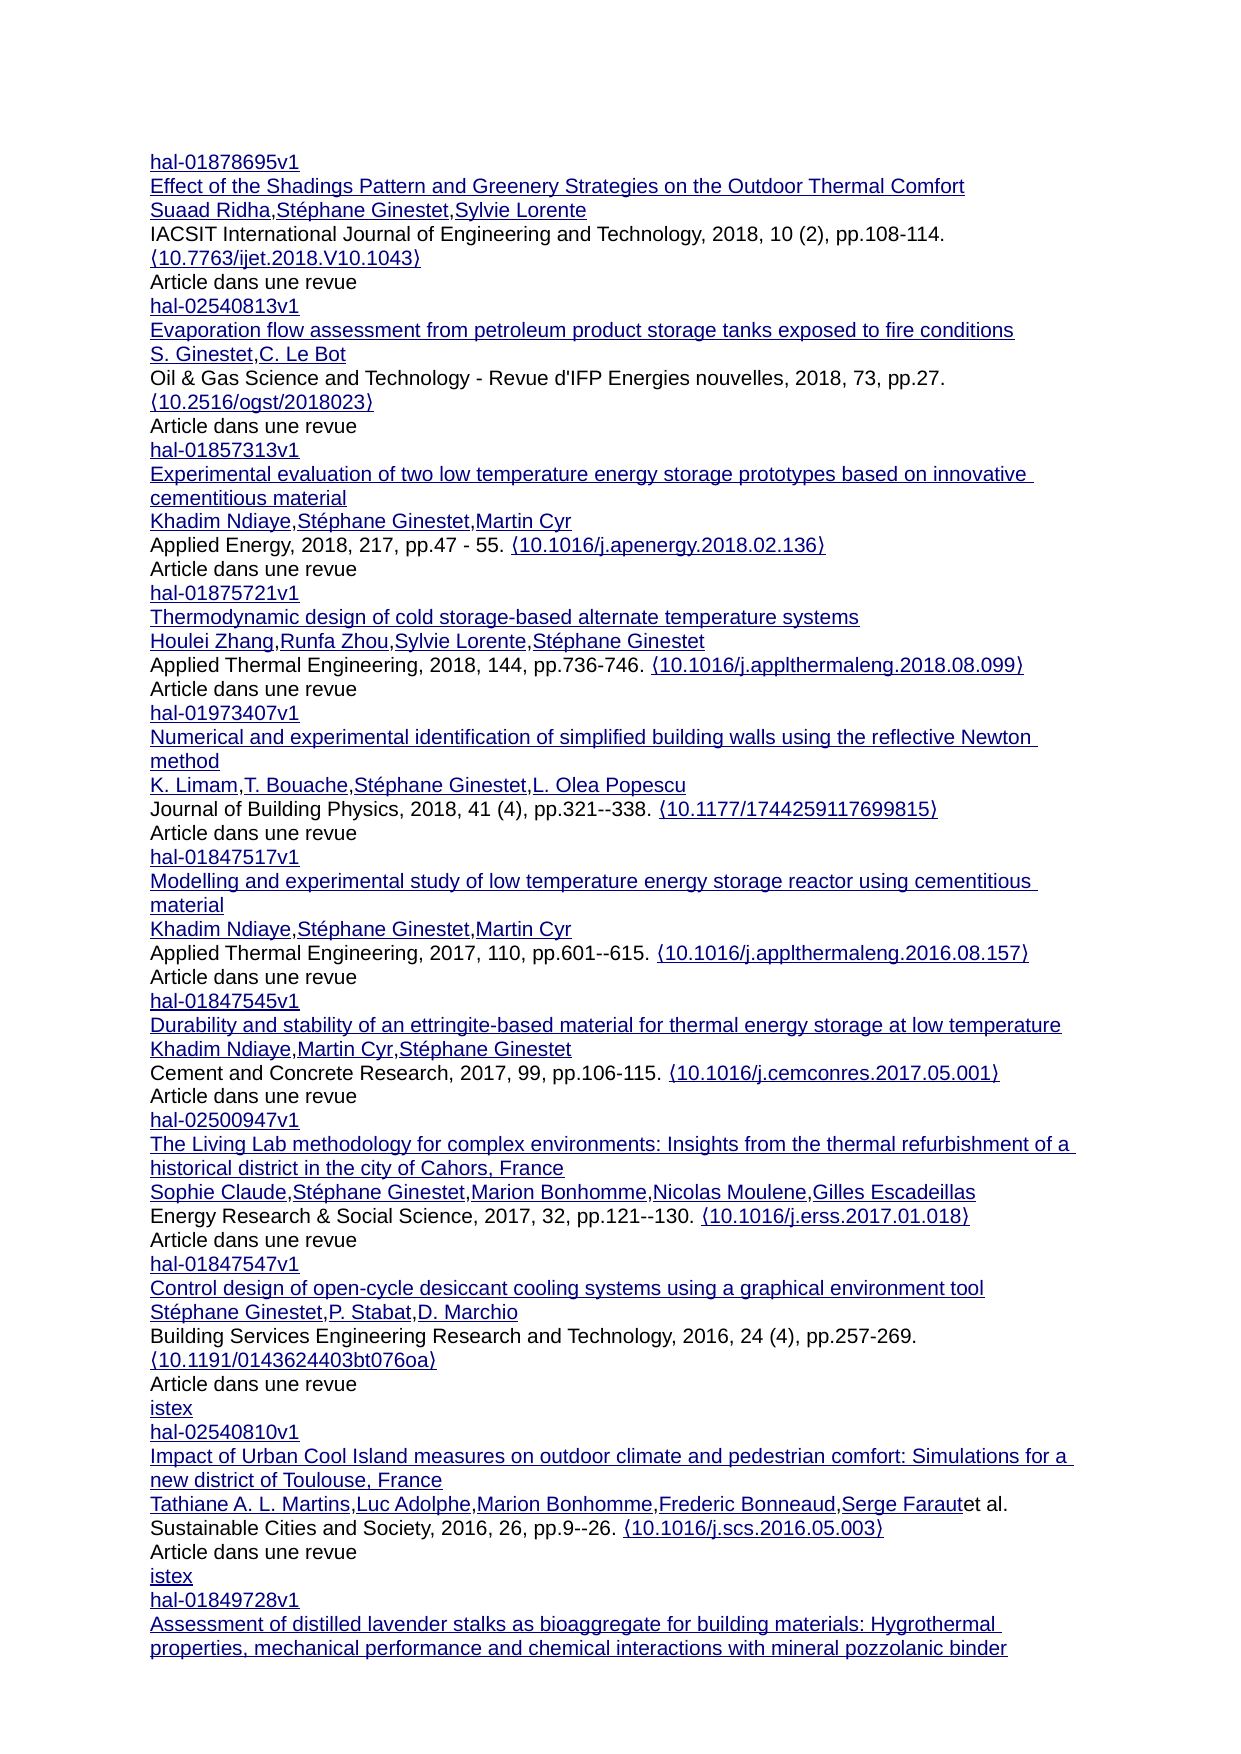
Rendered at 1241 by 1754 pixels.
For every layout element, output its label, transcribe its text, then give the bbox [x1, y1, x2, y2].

table_cell hal-01878695v1 [150, 150, 1090, 174]
table_cell Control design of open-cycle desiccant cooling systems using a graphical environment tool Stéphane Ginestet,P. Stabat,D. Marchio Building Services Engineering Research and Technology, 2016, 24 (4), pp.257-269. ⟨10.1191/0143624403bt076oa⟩ Article dans une revue istex hal-02540810v1 [150, 1276, 1090, 1444]
table_cell Evaporation flow assessment from petroleum product storage tanks exposed to fire conditions S. Ginestet,C. Le Bot Oil & Gas Science and Technology - Revue d'IFP Energies nouvelles, 2018, 73, pp.27. ⟨10.2516/ogst/2018023⟩ Article dans une revue hal-01857313v1 [150, 318, 1090, 461]
table_cell Durability and stability of an ettringite-based material for thermal energy storage at low temperature Khadim Ndiaye,Martin Cyr,Stéphane Ginestet Cement and Concrete Research, 2017, 99, pp.106-115. ⟨10.1016/j.cemconres.2017.05.001⟩ Article dans une revue hal-02500947v1 [150, 1013, 1090, 1132]
table_cell Assessment of distilled lavender stalks as bioaggregate for building materials: Hygrothermal properties, mechanical performance and chemical interactions with mineral pozzolanic binder [150, 1611, 1090, 1659]
table_cell Experimental evaluation of two low temperature energy storage prototypes based on innovative cementitious material Khadim Ndiaye,Stéphane Ginestet,Martin Cyr Applied Energy, 2018, 217, pp.47 - 55. ⟨10.1016/j.apenergy.2018.02.136⟩ Article dans une revue hal-01875721v1 [150, 461, 1090, 605]
table_cell Effect of the Shadings Pattern and Greenery Strategies on the Outdoor Thermal Comfort Suaad Ridha,Stéphane Ginestet,Sylvie Lorente IACSIT International Journal of Engineering and Technology, 2018, 10 (2), pp.108-114. ⟨10.7763/ijet.2018.V10.1043⟩ Article dans une revue hal-02540813v1 [150, 174, 1090, 318]
table_cell Modelling and experimental study of low temperature energy storage reactor using cementitious material Khadim Ndiaye,Stéphane Ginestet,Martin Cyr Applied Thermal Engineering, 2017, 110, pp.601--615. ⟨10.1016/j.applthermaleng.2016.08.157⟩ Article dans une revue hal-01847545v1 [150, 869, 1090, 1012]
table_cell Impact of Urban Cool Island measures on outdoor climate and pedestrian comfort: Simulations for a new district of Toulouse, France Tathiane A. L. Martins,Luc Adolphe,Marion Bonhomme,Frederic Bonneaud,Serge Farautet al. Sustainable Cities and Society, 2016, 26, pp.9--26. ⟨10.1016/j.scs.2016.05.003⟩ Article dans une revue istex hal-01849728v1 [150, 1444, 1090, 1611]
table_cell Thermodynamic design of cold storage-based alternate temperature systems Houlei Zhang,Runfa Zhou,Sylvie Lorente,Stéphane Ginestet Applied Thermal Engineering, 2018, 144, pp.736-746. ⟨10.1016/j.applthermaleng.2018.08.099⟩ Article dans une revue hal-01973407v1 [150, 605, 1090, 725]
table_cell The Living Lab methodology for complex environments: Insights from the thermal refurbishment of a historical district in the city of Cahors, France Sophie Claude,Stéphane Ginestet,Marion Bonhomme,Nicolas Moulene,Gilles Escadeillas Energy Research & Social Science, 2017, 32, pp.121--130. ⟨10.1016/j.erss.2017.01.018⟩ Article dans une revue hal-01847547v1 [150, 1132, 1090, 1276]
table_cell Numerical and experimental identification of simplified building walls using the reflective Newton method K. Limam,T. Bouache,Stéphane Ginestet,L. Olea Popescu Journal of Building Physics, 2018, 41 (4), pp.321--338. ⟨10.1177/1744259117699815⟩ Article dans une revue hal-01847517v1 [150, 725, 1090, 869]
